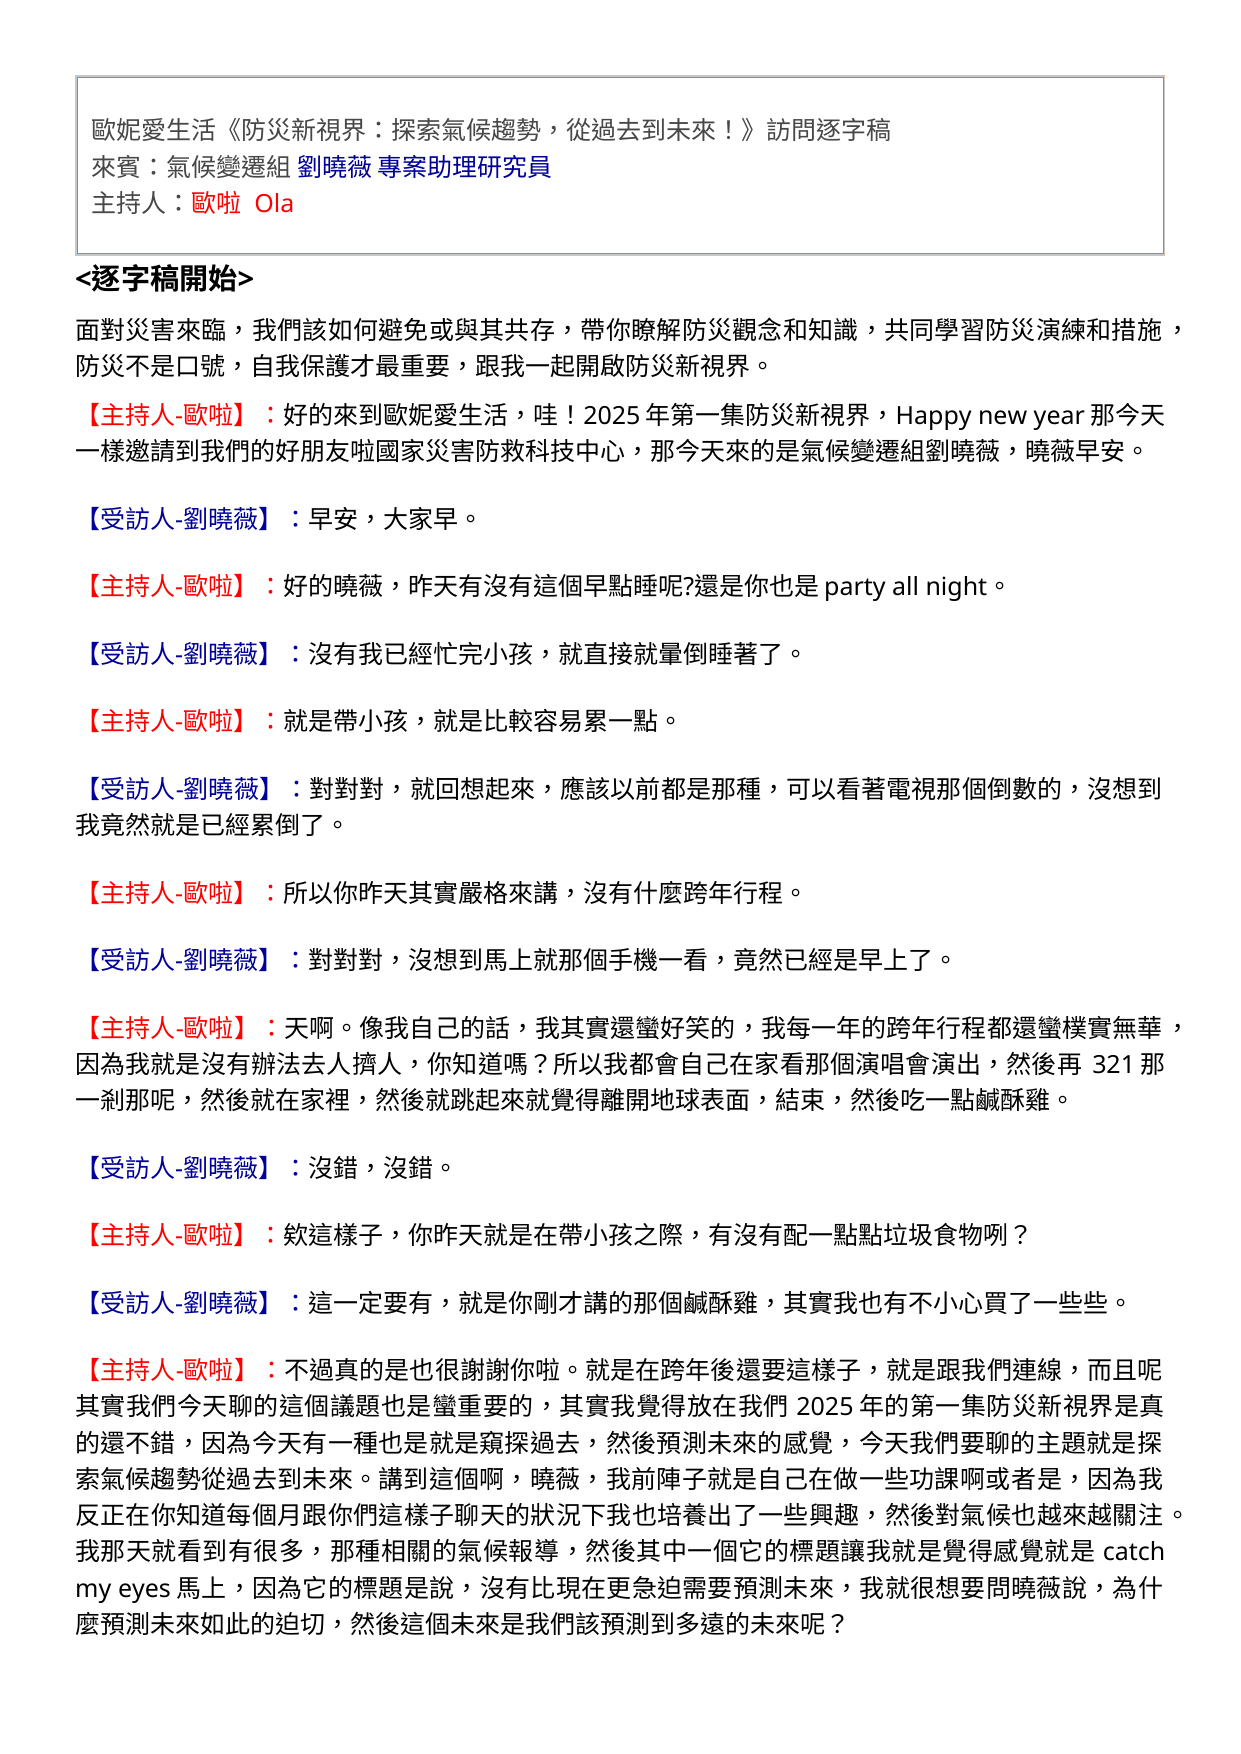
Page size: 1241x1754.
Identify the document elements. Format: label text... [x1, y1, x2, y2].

subtitle 【主持人-歐啦】：欸這樣子，你昨天就是在帶小孩之際，有沒有配一點點垃圾食物咧？ [75, 1216, 1165, 1252]
subtitle 【受訪人-劉曉薇】：對對對，沒想到馬上就那個手機一看，竟然已經是早上了。 [75, 941, 1165, 977]
subtitle 【主持人-歐啦】：好的來到歐妮愛生活，哇！2025年第一集防災新視界，Happy new year那今天一樣邀請到我們的好朋友啦國家災害防救科技中心，那今天來的是氣候變遷組劉曉薇，曉薇早安。 [75, 396, 1165, 468]
text <逐字稿開始> [75, 256, 1165, 298]
subtitle 【主持人-歐啦】：天啊。像我自己的話，我其實還蠻好笑的，我每一年的跨年行程都還蠻樸實無華，因為我就是沒有辦法去人擠人，你知道嗎？所以我都會自己在家看那個演唱會演出，然後再321那一剎那呢，然後就在家裡，然後就跳起來就覺得離開地球表面，結束，然後吃一點鹹酥雞。 [75, 1008, 1165, 1117]
subtitle 【主持人-歐啦】：好的曉薇，昨天有沒有這個早點睡呢?還是你也是party all night。 [75, 567, 1165, 603]
subtitle 【受訪人-劉曉薇】：沒有我已經忙完小孩，就直接就暈倒睡著了。 [75, 634, 1165, 671]
subtitle 【主持人-歐啦】：不過真的是也很謝謝你啦。就是在跨年後還要這樣子，就是跟我們連線，而且呢其實我們今天聊的這個議題也是蠻重要的，其實我覺得放在我們2025年的第一集防災新視界是真的還不錯，因為今天有一種也是就是窺探過去，然後預測未來的感覺，今天我們要聊的主題就是探索氣候趨勢從過去到未來。講到這個啊，曉薇，我前陣子就是自己在做一些功課啊或者是，因為我反正在你知道每個月跟你們這樣子聊天的狀況下我也培養出了一些興趣，然後對氣候也越來越關注。我那天就看到有很多，那種相關的氣候報導，然後其中一個它的標題讓我就是覺得感覺就是catch my eyes馬上，因為它的標題是說，沒有比現在更急迫需要預測未來，我就很想要問曉薇說，為什麼預測未來如此的迫切，然後這個未來是我們該預測到多遠的未來呢？ [75, 1351, 1165, 1641]
subtitle 【受訪人-劉曉薇】：早安，大家早。 [75, 499, 1165, 536]
subtitle 【受訪人-劉曉薇】：對對對，就回想起來，應該以前都是那種，可以看著電視那個倒數的，沒想到我竟然就是已經累倒了。 [75, 769, 1165, 842]
text 面對災害來臨，我們該如何避免或與其共存，帶你瞭解防災觀念和知識，共同學習防災演練和措施，防災不是口號，自我保護才最重要，跟我一起開啟防災新視界。 [75, 311, 1165, 383]
subtitle 【受訪人-劉曉薇】：這一定要有，就是你剛才講的那個鹹酥雞，其實我也有不小心買了一些些。 [75, 1283, 1165, 1319]
subtitle 【主持人-歐啦】：所以你昨天其實嚴格來講，沒有什麼跨年行程。 [75, 873, 1165, 909]
subtitle 【受訪人-劉曉薇】：沒錯，沒錯。 [75, 1148, 1165, 1184]
subtitle 【主持人-歐啦】：就是帶小孩，就是比較容易累一點。 [75, 702, 1165, 738]
